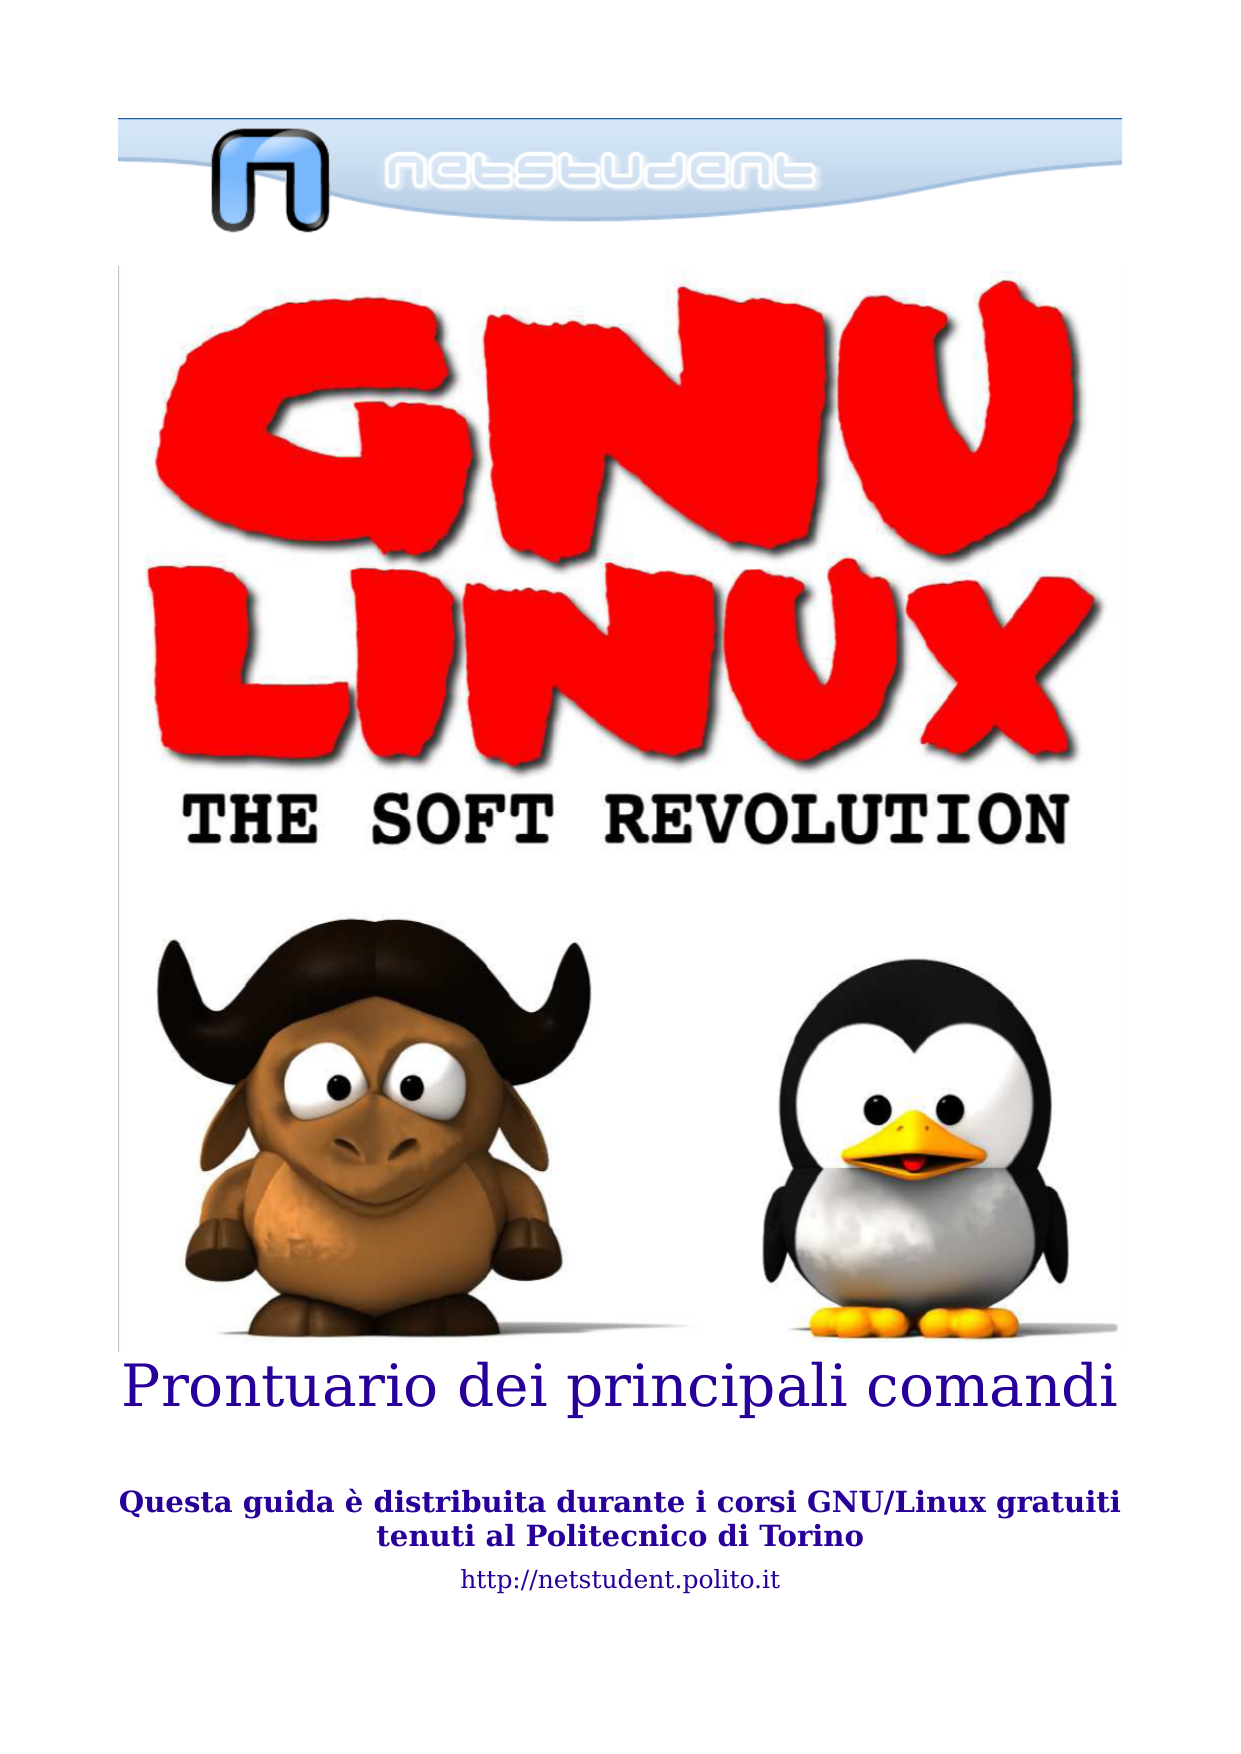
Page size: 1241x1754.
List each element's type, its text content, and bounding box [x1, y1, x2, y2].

text http://netstudent.polito.it [118, 1566, 1122, 1595]
text [118, 235, 1122, 266]
text Prontuario dei principali comandi [118, 1352, 1122, 1420]
text Questa guida è distribuita durante i corsi GNU/Linux gratuiti tenuti al Politecnico di Torino [118, 1484, 1122, 1553]
picture [118, 266, 1122, 1352]
picture [118, 118, 1123, 235]
